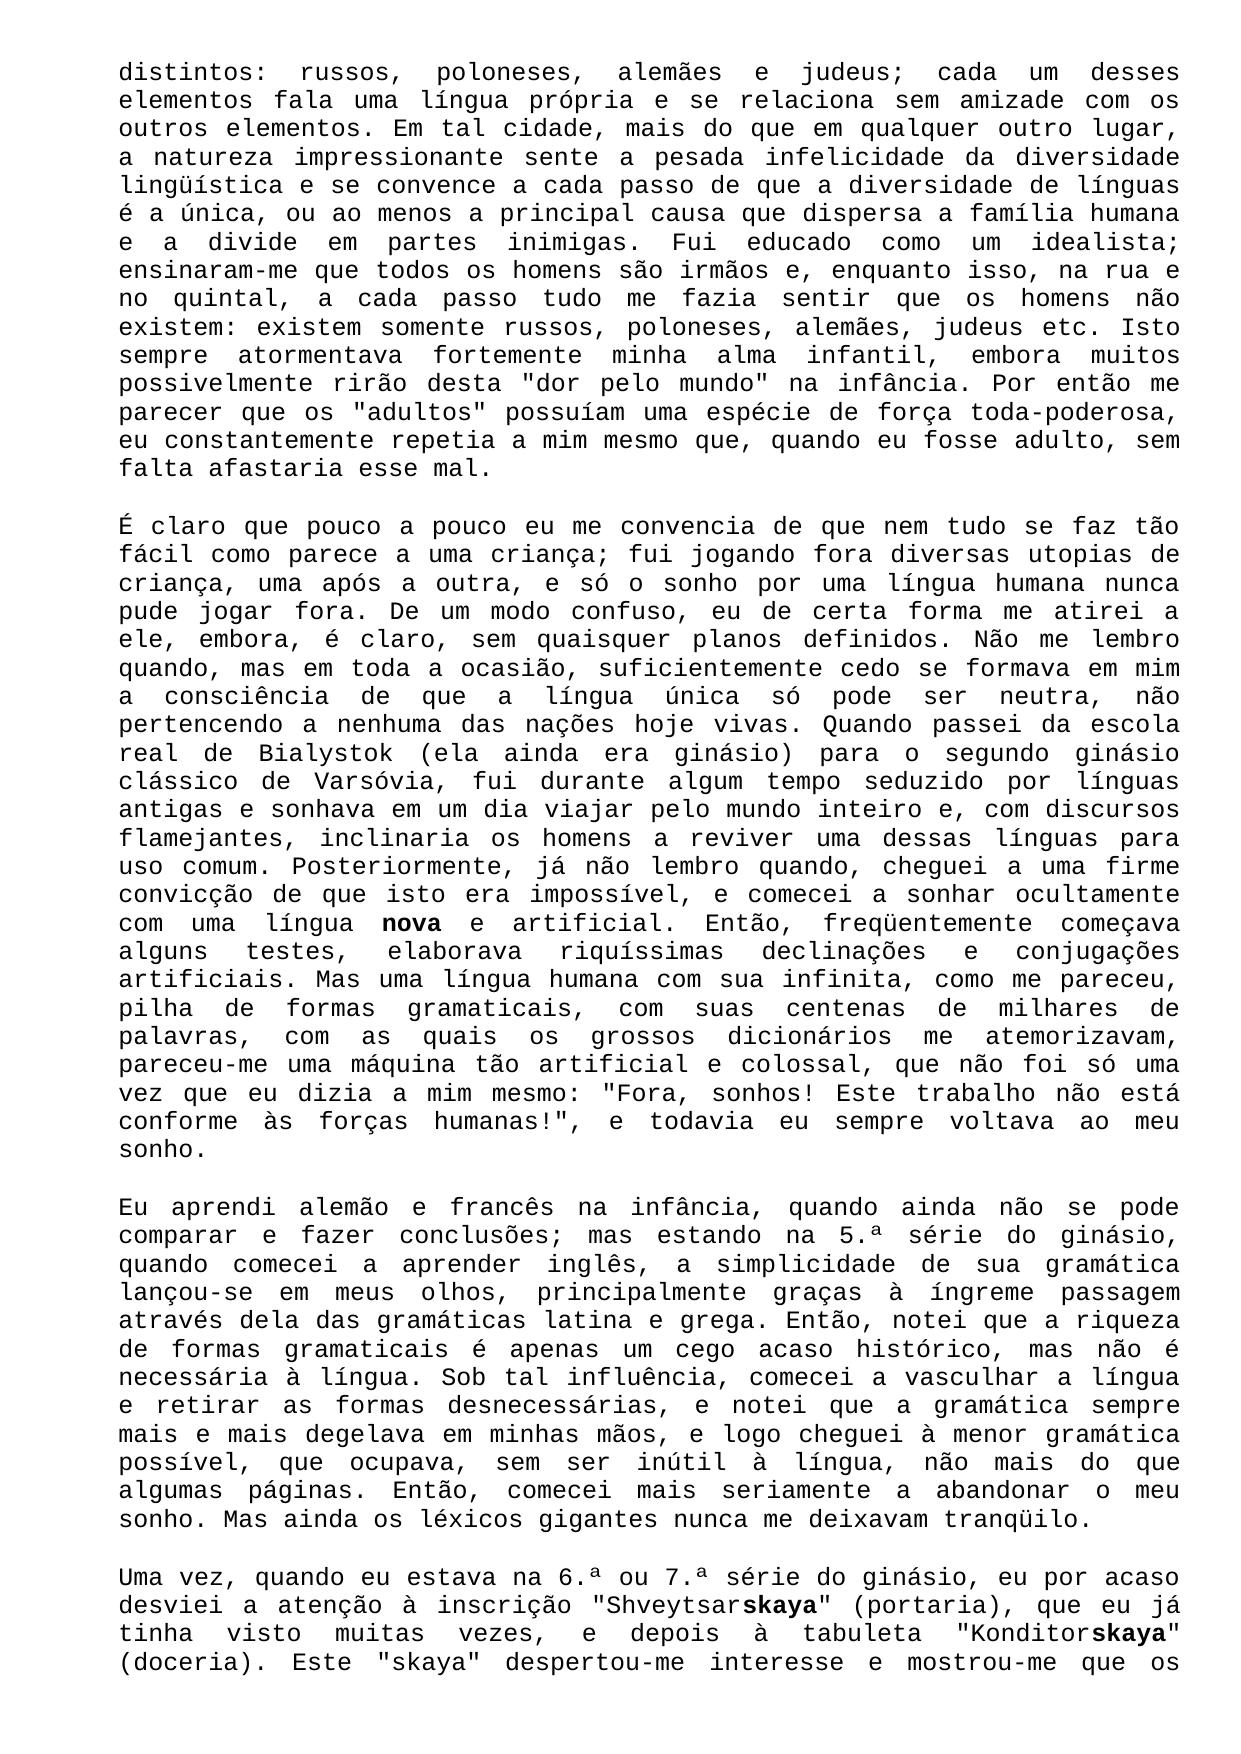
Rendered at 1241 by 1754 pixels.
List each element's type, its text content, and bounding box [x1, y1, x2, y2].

text É claro que pouco a pouco eu me convencia de que nem tudo se faz tão fácil como parece a uma criança; fui jogando fora diversas utopias de criança, uma após a outra, e só o sonho por uma língua humana nunca pude jogar fora. De um modo confuso, eu de certa forma me atirei a ele, embora, é claro, sem quaisquer planos definidos. Não me lembro quando, mas em toda a ocasião, suficientemente cedo se formava em mim a consciência de que a língua única só pode ser neutra, não pertencendo a nenhuma das nações hoje vivas. Quando passei da escola real de Bialystok (ela ainda era ginásio) para o segundo ginásio clássico de Varsóvia, fui durante algum tempo seduzido por línguas antigas e sonhava em um dia viajar pelo mundo inteiro e, com discursos flamejantes, inclinaria os homens a reviver uma dessas línguas para uso comum. Posteriormente, já não lembro quando, cheguei a uma firme convicção de que isto era impossível, e comecei a sonhar ocultamente com uma língua nova e artificial. Então, freqüentemente começava alguns testes, elaborava riquíssimas declinações e conjugações artificiais. Mas uma língua humana com sua infinita, como me pareceu, pilha de formas gramaticais, com suas centenas de milhares de palavras, com as quais os grossos dicionários me atemorizavam, pareceu-me uma máquina tão artificial e colossal, que não foi só uma vez que eu dizia a mim mesmo: "Fora, sonhos! Este trabalho não está conforme às forças humanas!", e todavia eu sempre voltava ao meu sonho. [118, 513, 1181, 1165]
text distintos: russos, poloneses, alemães e judeus; cada um desses elementos fala uma língua própria e se relaciona sem amizade com os outros elementos. Em tal cidade, mais do que em qualquer outro lugar, a natureza impressionante sente a pesada infelicidade da diversidade lingüística e se convence a cada passo de que a diversidade de línguas é a única, ou ao menos a principal causa que dispersa a família humana e a divide em partes inimigas. Fui educado como um idealista; ensinaram-me que todos os homens são irmãos e, enquanto isso, na rua e no quintal, a cada passo tudo me fazia sentir que os homens não existem: existem somente russos, poloneses, alemães, judeus etc. Isto sempre atormentava fortemente minha alma infantil, embora muitos possivelmente rirão desta "dor pelo mundo" na infância. Por então me parecer que os "adultos" possuíam uma espécie de força toda-poderosa, eu constantemente repetia a mim mesmo que, quando eu fosse adulto, sem falta afastaria esse mal. [118, 59, 1181, 484]
text Eu aprendi alemão e francês na infância, quando ainda não se pode comparar e fazer conclusões; mas estando na 5.ª série do ginásio, quando comecei a aprender inglês, a simplicidade de sua gramática lançou-se em meus olhos, principalmente graças à íngreme passagem através dela das gramáticas latina e grega. Então, notei que a riqueza de formas gramaticais é apenas um cego acaso histórico, mas não é necessária à língua. Sob tal influência, comecei a vasculhar a língua e retirar as formas desnecessárias, e notei que a gramática sempre mais e mais degelava em minhas mãos, e logo cheguei à menor gramática possível, que ocupava, sem ser inútil à língua, não mais do que algumas páginas. Então, comecei mais seriamente a abandonar o meu sonho. Mas ainda os léxicos gigantes nunca me deixavam tranqüilo. [118, 1195, 1181, 1535]
text Uma vez, quando eu estava na 6.ª ou 7.ª série do ginásio, eu por acaso desviei a atenção à inscrição "Shveytsarskaya" (portaria), que eu já tinha visto muitas vezes, e depois à tabuleta "Konditorskaya" (doceria). Este "skaya" despertou-me interesse e mostrou-me que os [118, 1564, 1181, 1677]
